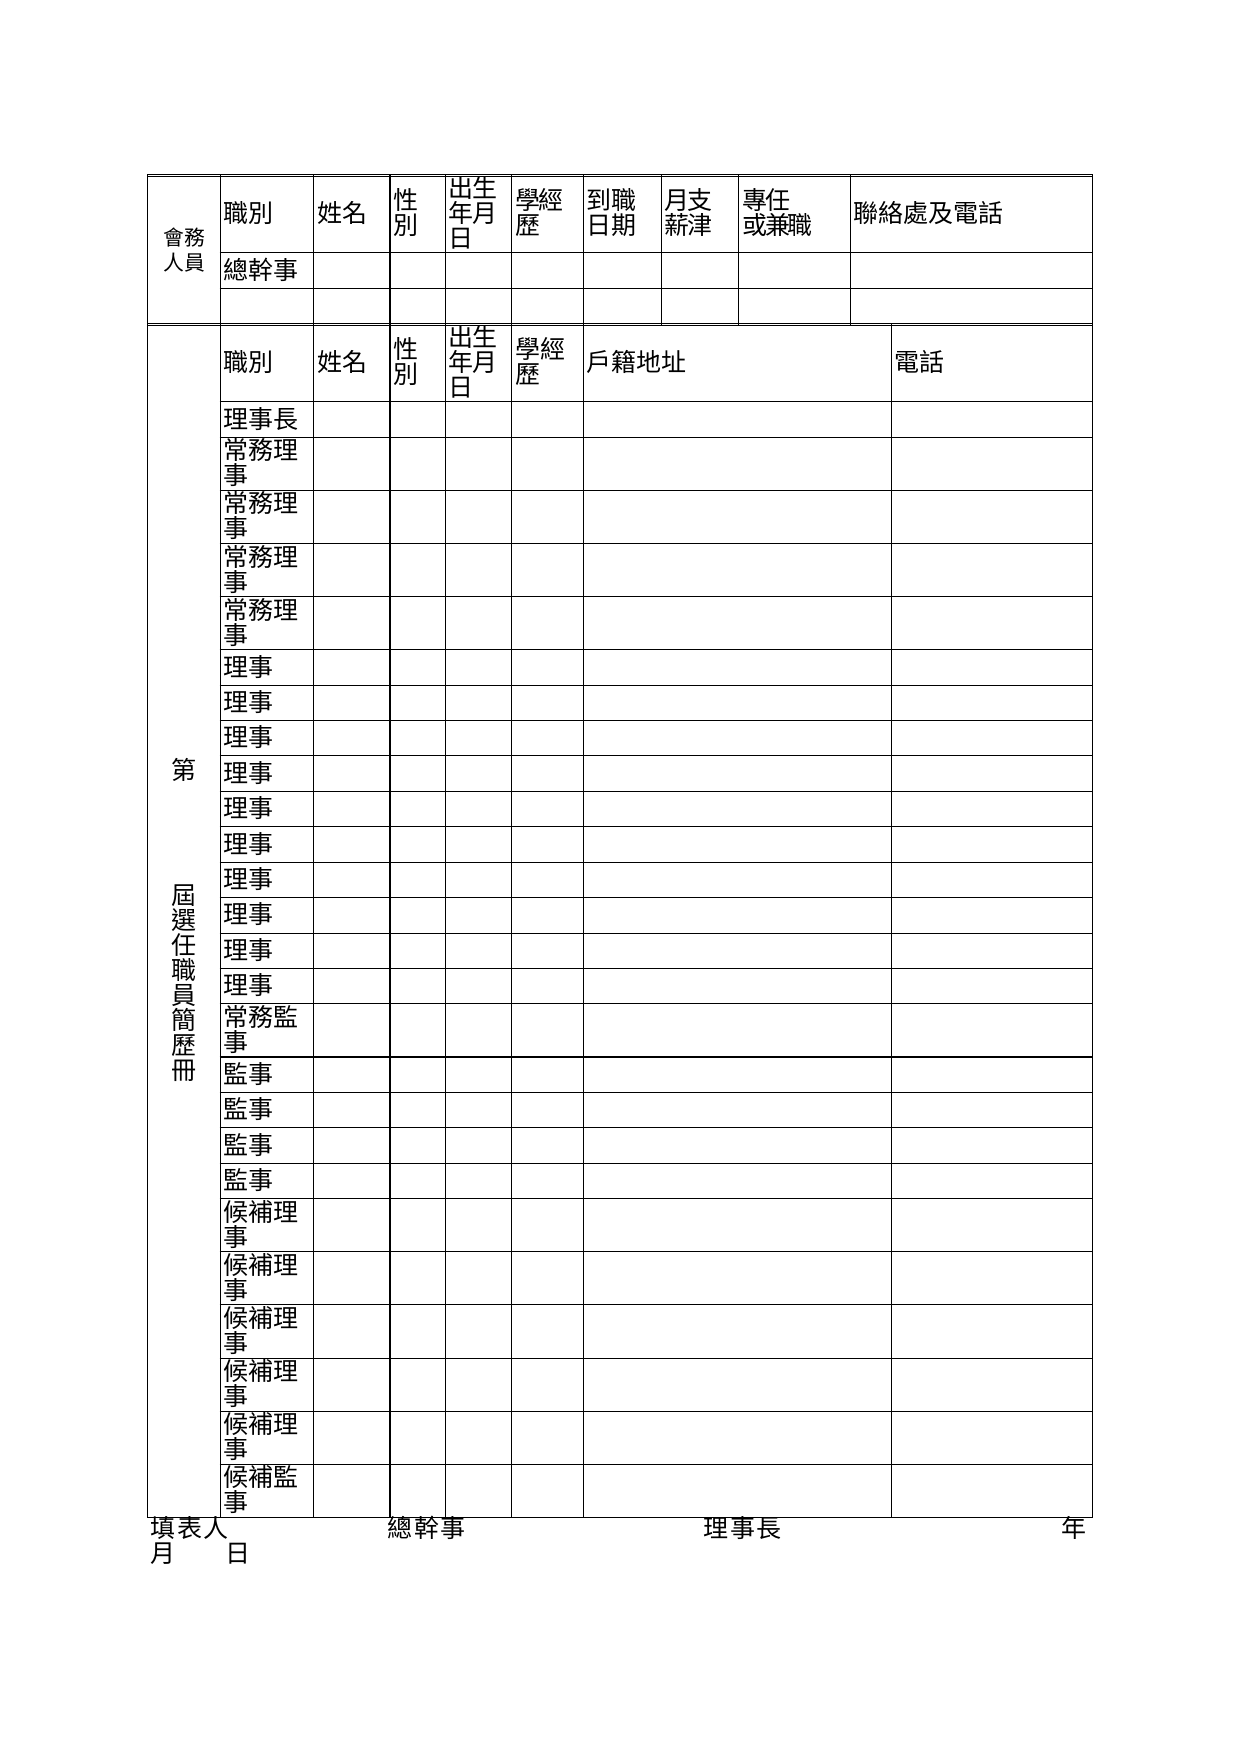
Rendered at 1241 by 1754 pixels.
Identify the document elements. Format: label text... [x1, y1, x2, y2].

table_cell [512, 1164, 583, 1198]
table_cell 候補理事 [221, 1412, 313, 1464]
table_cell 理事 [221, 650, 313, 684]
table_cell [584, 289, 661, 323]
table_cell 聯絡處及電話 [851, 177, 1092, 252]
table_cell [391, 898, 445, 932]
table_cell [512, 1465, 583, 1517]
table_cell [892, 491, 1092, 543]
table_cell [512, 1058, 583, 1092]
table_cell 理事 [221, 686, 313, 720]
table_cell [446, 650, 511, 684]
table_cell 理事 [221, 827, 313, 862]
table_cell 月支 薪津 [662, 177, 738, 252]
table_cell [512, 1252, 583, 1304]
table_cell [314, 402, 389, 437]
table_cell [446, 1004, 511, 1056]
table_cell [446, 898, 511, 932]
table_cell [892, 721, 1092, 755]
table_cell 戶籍地址 [584, 326, 891, 401]
table_cell [446, 756, 511, 791]
table_cell [314, 253, 389, 288]
table_cell [391, 1004, 445, 1056]
table_cell 理事 [221, 756, 313, 791]
table_cell [314, 438, 389, 490]
table_cell [314, 1093, 389, 1127]
table_cell [391, 1199, 445, 1251]
table_cell [446, 491, 511, 543]
table_cell 常務理事 [221, 491, 313, 543]
table_cell [584, 863, 891, 897]
table_cell [446, 1164, 511, 1198]
table_cell 理事 [221, 792, 313, 826]
table_cell [391, 1412, 445, 1464]
table_cell [314, 1004, 389, 1056]
table_cell [391, 934, 445, 968]
table_cell [314, 1199, 389, 1251]
table_cell [584, 1465, 891, 1517]
table_cell 出生年月日 [446, 326, 511, 401]
table_cell [314, 1128, 389, 1163]
table_cell [662, 289, 738, 323]
table_cell [391, 544, 445, 596]
table_cell [391, 756, 445, 791]
table_cell [314, 1252, 389, 1304]
table_cell [391, 863, 445, 897]
table_cell [892, 1412, 1092, 1464]
table_cell 會務 人員 [148, 177, 220, 323]
table_cell [314, 289, 389, 323]
table_cell [446, 1465, 511, 1517]
table_cell [446, 827, 511, 862]
table_cell 性別 [391, 326, 445, 401]
table_cell 監事 [221, 1164, 313, 1198]
table_cell [512, 544, 583, 596]
table_cell [446, 792, 511, 826]
table_cell [314, 1359, 389, 1411]
table_cell 姓名 [314, 326, 389, 401]
table_cell [512, 1359, 583, 1411]
table_cell [584, 1305, 891, 1357]
table_cell [739, 289, 850, 323]
table_cell 填表人 總幹事 理事長 年 月 日 [148, 1518, 1092, 1568]
table_cell [512, 402, 583, 437]
table_cell 常務監事 [221, 1004, 313, 1056]
table_cell [512, 491, 583, 543]
table_cell 監事 [221, 1093, 313, 1127]
table_cell [391, 827, 445, 862]
table_cell [892, 792, 1092, 826]
table_cell [446, 1252, 511, 1304]
table_cell [892, 1128, 1092, 1163]
table_cell [892, 1004, 1092, 1056]
table_cell 姓名 [314, 177, 389, 252]
table_cell [584, 1199, 891, 1251]
table_cell [584, 1252, 891, 1304]
table_cell 理事 [221, 863, 313, 897]
table_cell [446, 1058, 511, 1092]
table_cell [446, 1305, 511, 1357]
table_cell [314, 1465, 389, 1517]
table_cell [391, 650, 445, 684]
table_cell [512, 1412, 583, 1464]
table_cell [584, 1412, 891, 1464]
table_cell 總幹事 [221, 253, 313, 288]
table_cell [446, 253, 511, 288]
table_cell [314, 1164, 389, 1198]
table_cell [892, 1093, 1092, 1127]
table_cell [892, 544, 1092, 596]
table_cell [512, 1199, 583, 1251]
table_cell [314, 650, 389, 684]
table_cell [584, 253, 661, 288]
table_cell [446, 544, 511, 596]
table_cell [446, 863, 511, 897]
table_cell [314, 827, 389, 862]
table_cell 學經歷 [512, 177, 583, 252]
table_cell [314, 686, 389, 720]
table_cell [391, 1058, 445, 1092]
table_cell 電話 [892, 326, 1092, 401]
table_cell [584, 686, 891, 720]
table_cell 常務理事 [221, 438, 313, 490]
table_cell [391, 597, 445, 649]
table_cell 到職日期 [584, 177, 661, 252]
table_cell [314, 597, 389, 649]
table_cell [446, 1128, 511, 1163]
table_cell [512, 721, 583, 755]
table_cell [892, 597, 1092, 649]
table_cell [892, 863, 1092, 897]
table_cell [512, 756, 583, 791]
table_cell 理事 [221, 721, 313, 755]
table_cell [892, 898, 1092, 932]
table_cell [391, 1164, 445, 1198]
table_cell [584, 650, 891, 684]
table_cell [892, 934, 1092, 968]
table_cell [446, 934, 511, 968]
table_cell 性別 [391, 177, 445, 252]
table_cell [892, 438, 1092, 490]
table_cell [314, 898, 389, 932]
table_cell [314, 969, 389, 1003]
table_cell [512, 792, 583, 826]
table_cell [512, 1093, 583, 1127]
table_cell [446, 1412, 511, 1464]
table_cell [584, 1164, 891, 1198]
table_cell [391, 1093, 445, 1127]
table_cell [892, 402, 1092, 437]
table_cell [314, 1058, 389, 1092]
table_cell [391, 402, 445, 437]
table_cell [584, 792, 891, 826]
table_cell 學經歷 [512, 326, 583, 401]
table_cell 常務理事 [221, 597, 313, 649]
table_cell 出生年月日 [446, 177, 511, 252]
table_cell [584, 402, 891, 437]
table_cell [314, 1412, 389, 1464]
table_cell [314, 792, 389, 826]
table_cell [512, 827, 583, 862]
table_cell [584, 438, 891, 490]
table_cell [892, 1465, 1092, 1517]
table_cell [391, 1465, 445, 1517]
table_cell [391, 438, 445, 490]
table_cell [314, 491, 389, 543]
table_cell [512, 1305, 583, 1357]
table_cell [314, 863, 389, 897]
table_cell 職別 [221, 177, 313, 252]
table_cell [512, 898, 583, 932]
table_cell [446, 969, 511, 1003]
table_cell [446, 686, 511, 720]
table_cell [512, 969, 583, 1003]
table_cell [892, 1252, 1092, 1304]
table_cell [584, 969, 891, 1003]
table_cell [314, 934, 389, 968]
table_cell [446, 1199, 511, 1251]
table_cell [584, 544, 891, 596]
table_cell [314, 721, 389, 755]
table_cell [584, 934, 891, 968]
table_cell [391, 289, 445, 323]
table_cell [446, 289, 511, 323]
table_cell [584, 721, 891, 755]
table_cell [314, 1305, 389, 1357]
table_cell [584, 1058, 891, 1092]
table_cell 理事 [221, 969, 313, 1003]
table_cell [391, 792, 445, 826]
table_cell [584, 491, 891, 543]
table_cell [892, 686, 1092, 720]
table_cell [892, 1305, 1092, 1357]
table_cell [314, 756, 389, 791]
table_cell 候補理事 [221, 1252, 313, 1304]
table_cell 監事 [221, 1128, 313, 1163]
table_cell [584, 1004, 891, 1056]
table_cell [446, 438, 511, 490]
table_cell [512, 686, 583, 720]
table_cell [391, 686, 445, 720]
table_cell [584, 898, 891, 932]
table_cell [584, 756, 891, 791]
table_cell [892, 650, 1092, 684]
table_cell [221, 289, 313, 323]
table_cell [892, 1058, 1092, 1092]
table_cell [584, 1359, 891, 1411]
table_cell [391, 1252, 445, 1304]
table_cell [446, 721, 511, 755]
table_cell [584, 827, 891, 862]
table_cell [892, 1199, 1092, 1251]
table_cell [391, 1305, 445, 1357]
table_cell [512, 289, 583, 323]
table_cell [584, 1093, 891, 1127]
table_cell 候補理事 [221, 1305, 313, 1357]
table_cell [662, 253, 738, 288]
table_cell [892, 1359, 1092, 1411]
table_cell [512, 1004, 583, 1056]
table_cell [391, 1359, 445, 1411]
table_cell [391, 253, 445, 288]
table_cell [391, 969, 445, 1003]
table_cell 理事 [221, 898, 313, 932]
table_cell [512, 438, 583, 490]
table_cell 候補理事 [221, 1359, 313, 1411]
table_cell [391, 721, 445, 755]
table_cell [446, 402, 511, 437]
table_cell [584, 1128, 891, 1163]
table_cell 理事長 [221, 402, 313, 437]
table_cell 職別 [221, 326, 313, 401]
table_cell [446, 1359, 511, 1411]
table_cell 第 屆 選 任 職 員 簡 歷 冊 [148, 326, 220, 1517]
table_cell 候補監事 [221, 1465, 313, 1517]
table_cell [851, 289, 1092, 323]
table_cell [391, 491, 445, 543]
table_cell [512, 934, 583, 968]
table_cell 常務理事 [221, 544, 313, 596]
table_cell [512, 863, 583, 897]
table_cell [584, 597, 891, 649]
table_cell [512, 1128, 583, 1163]
table_cell 專任 或兼職 [739, 177, 850, 252]
table_cell [446, 1093, 511, 1127]
table_cell [512, 253, 583, 288]
table_cell [512, 597, 583, 649]
table_cell [892, 827, 1092, 862]
table_cell [314, 544, 389, 596]
table_cell [892, 756, 1092, 791]
table_cell 理事 [221, 934, 313, 968]
table_cell [892, 1164, 1092, 1198]
table_cell [739, 253, 850, 288]
table_cell [892, 969, 1092, 1003]
table_cell [391, 1128, 445, 1163]
table_cell 監事 [221, 1058, 313, 1092]
table_cell 候補理事 [221, 1199, 313, 1251]
table_cell [446, 597, 511, 649]
table_cell [851, 253, 1092, 288]
table_cell [512, 650, 583, 684]
